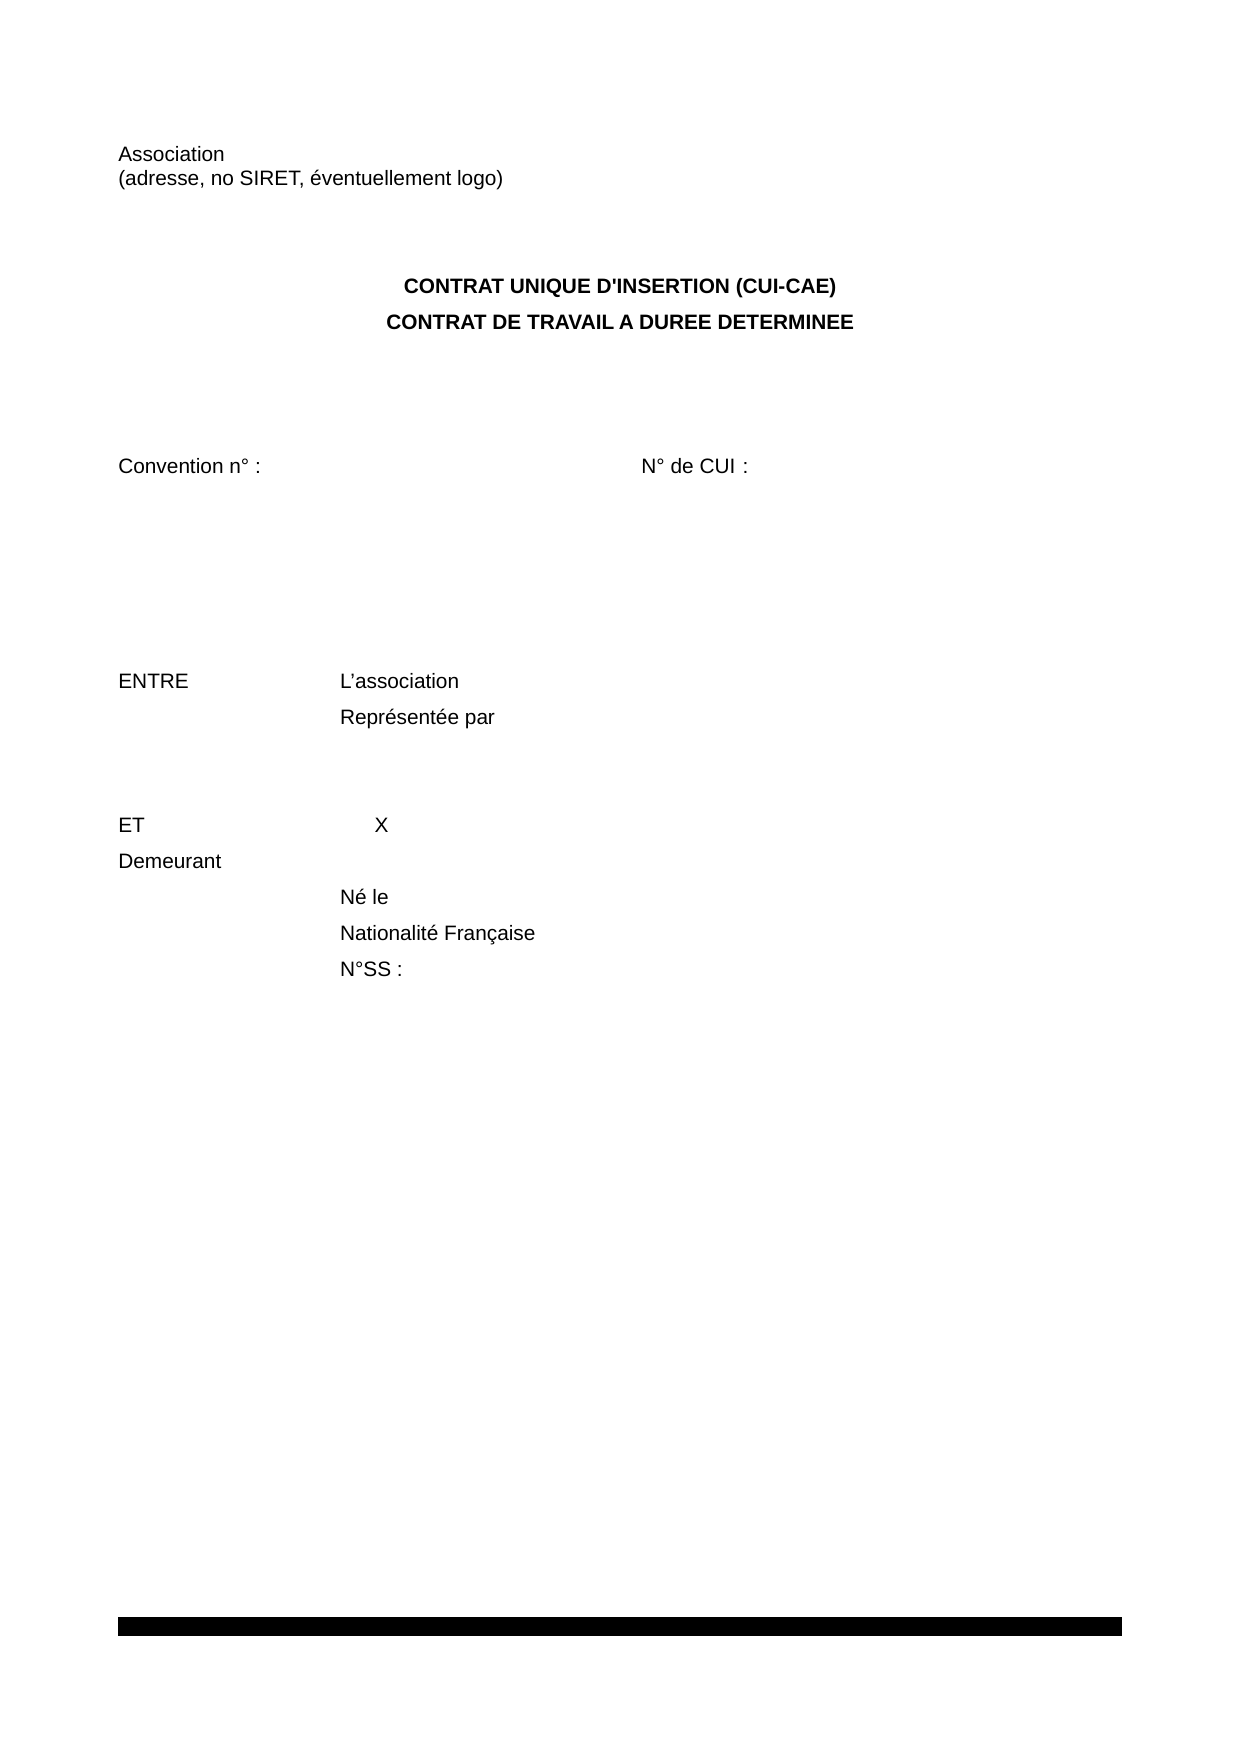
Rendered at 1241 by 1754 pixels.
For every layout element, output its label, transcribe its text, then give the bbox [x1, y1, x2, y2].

text Représentée par [118, 705, 1122, 729]
text ENTRE L’association [118, 669, 1122, 693]
text Demeurant [118, 849, 1122, 873]
text (adresse, no SIRET, éventuellement logo) [118, 166, 1122, 190]
text CONTRAT DE TRAVAIL A DUREE DETERMINEE [118, 310, 1122, 334]
text Convention n° : N° de CUI : [118, 453, 1122, 477]
text N°SS : [118, 957, 1122, 981]
text Nationalité Française [118, 921, 1122, 945]
text ET X [118, 813, 1122, 837]
text CONTRAT UNIQUE D'INSERTION (CUI-CAE) [118, 274, 1122, 298]
text Association [118, 142, 1122, 166]
text Né le [118, 885, 1122, 909]
